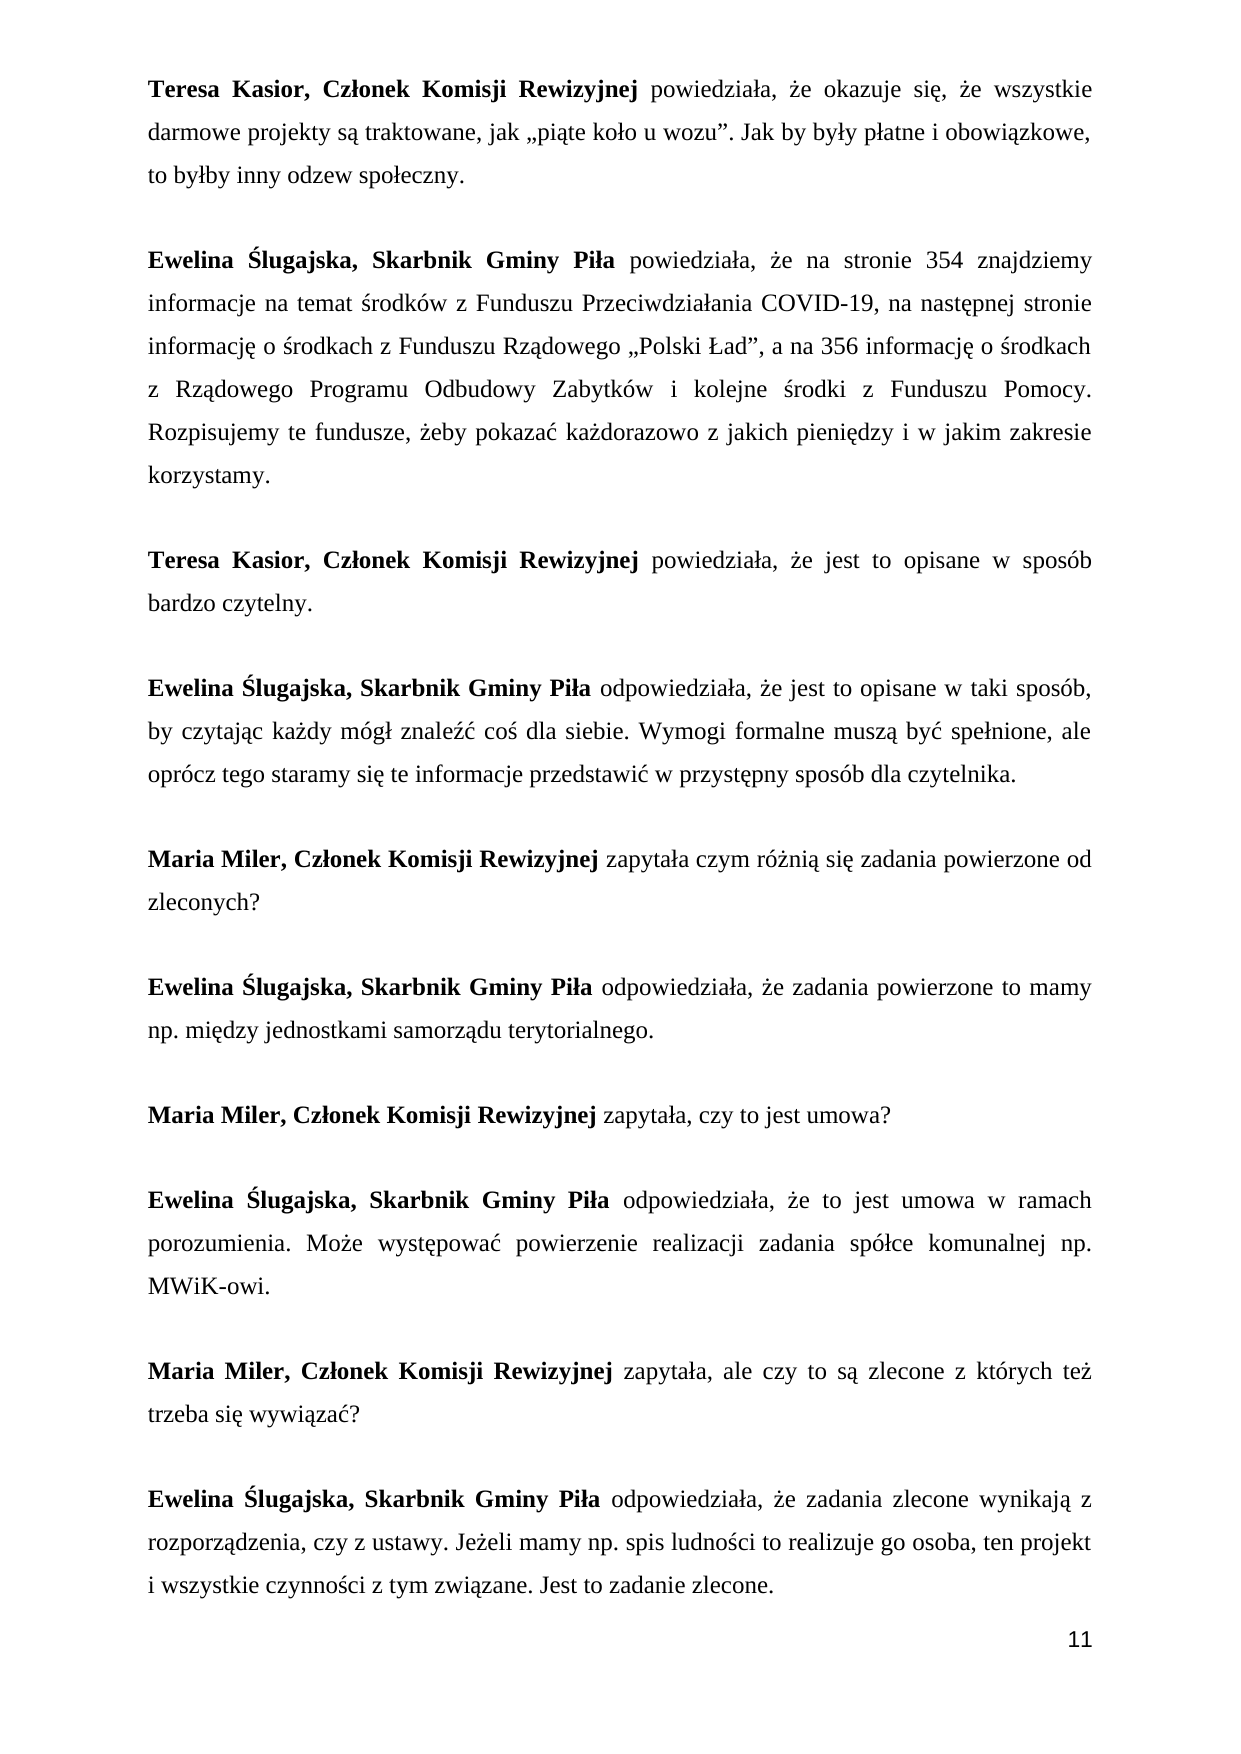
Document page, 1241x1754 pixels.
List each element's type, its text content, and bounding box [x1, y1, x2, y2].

text Ewelina Ślugajska, Skarbnik Gminy Piła odpowiedziała, że jest to opisane w taki sposób, by czytając każdy mógł znaleźć coś dla siebie. Wymogi formalne muszą być spełnione, ale oprócz tego staramy się te informacje przedstawić w przystępny sposób dla czytelnika. [148, 673, 1093, 788]
text Teresa Kasior, Członek Komisji Rewizyjnej powiedziała, że okazuje się, że wszystkie darmowe projekty są traktowane, jak „piąte koło u wozu”. Jak by były płatne i obowiązkowe, to byłby inny odzew społeczny. [148, 74, 1093, 189]
text Ewelina Ślugajska, Skarbnik Gminy Piła odpowiedziała, że zadania powierzone to mamy np. między jednostkami samorządu terytorialnego. [148, 972, 1093, 1044]
text Maria Miler, Członek Komisji Rewizyjnej zapytała, czy to jest umowa? [148, 1100, 1093, 1129]
text Maria Miler, Członek Komisji Rewizyjnej zapytała, ale czy to są zlecone z których też trzeba się wywiązać? [148, 1356, 1093, 1428]
text Ewelina Ślugajska, Skarbnik Gminy Piła odpowiedziała, że to jest umowa w ramach porozumienia. Może występować powierzenie realizacji zadania spółce komunalnej np. MWiK-owi. [148, 1185, 1093, 1300]
text Teresa Kasior, Członek Komisji Rewizyjnej powiedziała, że jest to opisane w sposób bardzo czytelny. [148, 545, 1093, 617]
text Maria Miler, Członek Komisji Rewizyjnej zapytała czym różnią się zadania powierzone od zleconych? [148, 844, 1093, 916]
text Ewelina Ślugajska, Skarbnik Gminy Piła odpowiedziała, że zadania zlecone wynikają z rozporządzenia, czy z ustawy. Jeżeli mamy np. spis ludności to realizuje go osoba, ten projekt i wszystkie czynności z tym związane. Jest to zadanie zlecone. [148, 1484, 1093, 1599]
text Ewelina Ślugajska, Skarbnik Gminy Piła powiedziała, że na stronie 354 znajdziemy informacje na temat środków z Funduszu Przeciwdziałania COVID-19, na następnej stronie informację o środkach z Funduszu Rządowego „Polski Ład”, a na 356 informację o środkach z Rządowego Programu Odbudowy Zabytków i kolejne środki z Funduszu Pomocy. Rozpisujemy te fundusze, żeby pokazać każdorazowo z jakich pieniędzy i w jakim zakresie korzystamy. [148, 245, 1093, 489]
